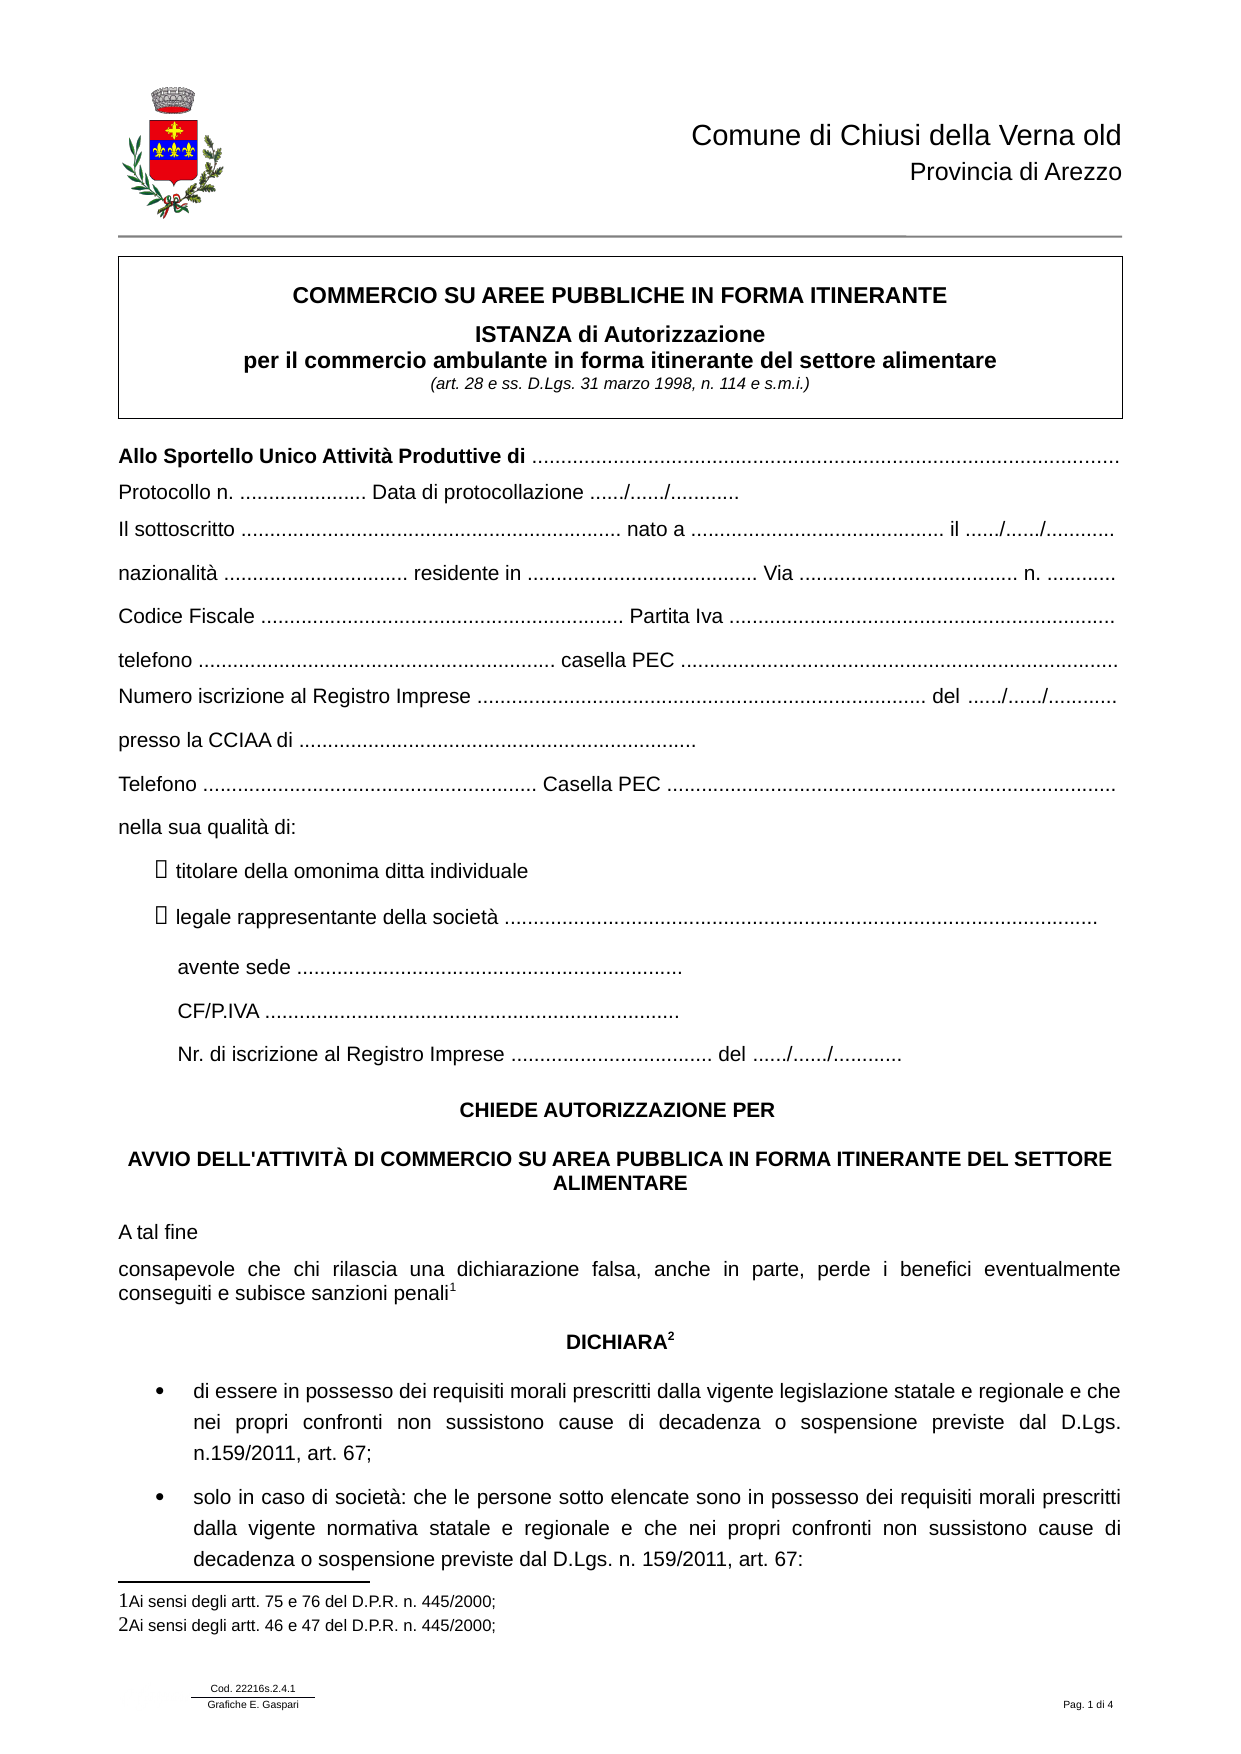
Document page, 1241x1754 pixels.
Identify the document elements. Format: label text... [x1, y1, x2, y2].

text telefono .............................................................. casella PEC ............................................................................ [118, 648, 1122, 672]
text avente sede ................................................................... [177, 955, 1122, 979]
text Protocollo n. ...................... Data di protocollazione ....../....../............ [118, 480, 1122, 504]
text consapevole che chi rilascia una dichiarazione falsa, anche in parte, perde i benefici eventualmente conseguiti e subisce sanzioni penali [118, 1257, 1122, 1304]
text nazionalità ................................ residente in ........................................ Via ...................................... n. ............ [118, 560, 1122, 584]
text Ai sensi degli artt. 75 e 76 del D.P.R. n. 445/2000; [118, 1588, 1122, 1612]
text  legale rappresentante della società ....................................................................................................... [153, 898, 1122, 932]
text  titolare della omonima ditta individuale [153, 851, 1122, 886]
table_header COMMERCIO SU AREE PUBBLICHE IN FORMA ITINERANTE ISTANZA di Autorizzazione per il commercio ambulante in forma itinerante del settore alimentare (art. 28 e ss. D.Lgs. 31 marzo 1998, n. 114 e s.m.i.) [119, 257, 1122, 418]
text Il sottoscritto .................................................................. nato a ............................................ il ....../....../............ [118, 517, 1122, 541]
picture [122, 87, 224, 219]
text CF/P.IVA ........................................................................ [177, 998, 1122, 1022]
text Codice Fiscale ............................................................... Partita Iva ................................................................... [118, 604, 1122, 628]
text Nr. di iscrizione al Registro Imprese ................................... del ....../....../............ [177, 1042, 1122, 1066]
text Ai sensi degli artt. 46 e 47 del D.P.R. n. 445/2000; [118, 1612, 1122, 1636]
text Numero iscrizione al Registro Imprese .............................................................................. del ....../....../............ [118, 684, 1122, 708]
text A tal fine [118, 1220, 1122, 1244]
text AVVIO DELL'ATTIVITÀ DI COMMERCIO SU AREA PUBBLICA IN FORMA ITINERANTE DEL SETTORE ALIMENTARE [118, 1147, 1122, 1195]
text CHIEDE AUTORIZZAZIONE PER [118, 1098, 1122, 1122]
text Allo Sportello Unico Attività Produttive di [118, 444, 1122, 468]
text Provincia di Arezzo [224, 157, 1122, 185]
text Comune di Chiusi della Verna old [224, 118, 1122, 152]
text DICHIARA [118, 1329, 1122, 1353]
list di essere in possesso dei requisiti morali prescritti dalla vigente legislazione statale e regionale e che nei propri confronti non sussistono cause di decadenza o sospensione previste dal D.Lgs. n.159/2011, art. 67; [156, 1378, 1122, 1465]
list solo in caso di società: che le persone sotto elencate sono in possesso dei requisiti morali prescritti dalla vigente normativa statale e regionale e che nei propri confronti non sussistono cause di decadenza o sospensione previste dal D.Lgs. n. 159/2011, art. 67: [156, 1484, 1122, 1571]
text Telefono .......................................................... Casella PEC .............................................................................. [118, 771, 1122, 795]
text presso la CCIAA di ..................................................................... [118, 728, 1122, 752]
text nella sua qualità di: [118, 815, 1122, 839]
